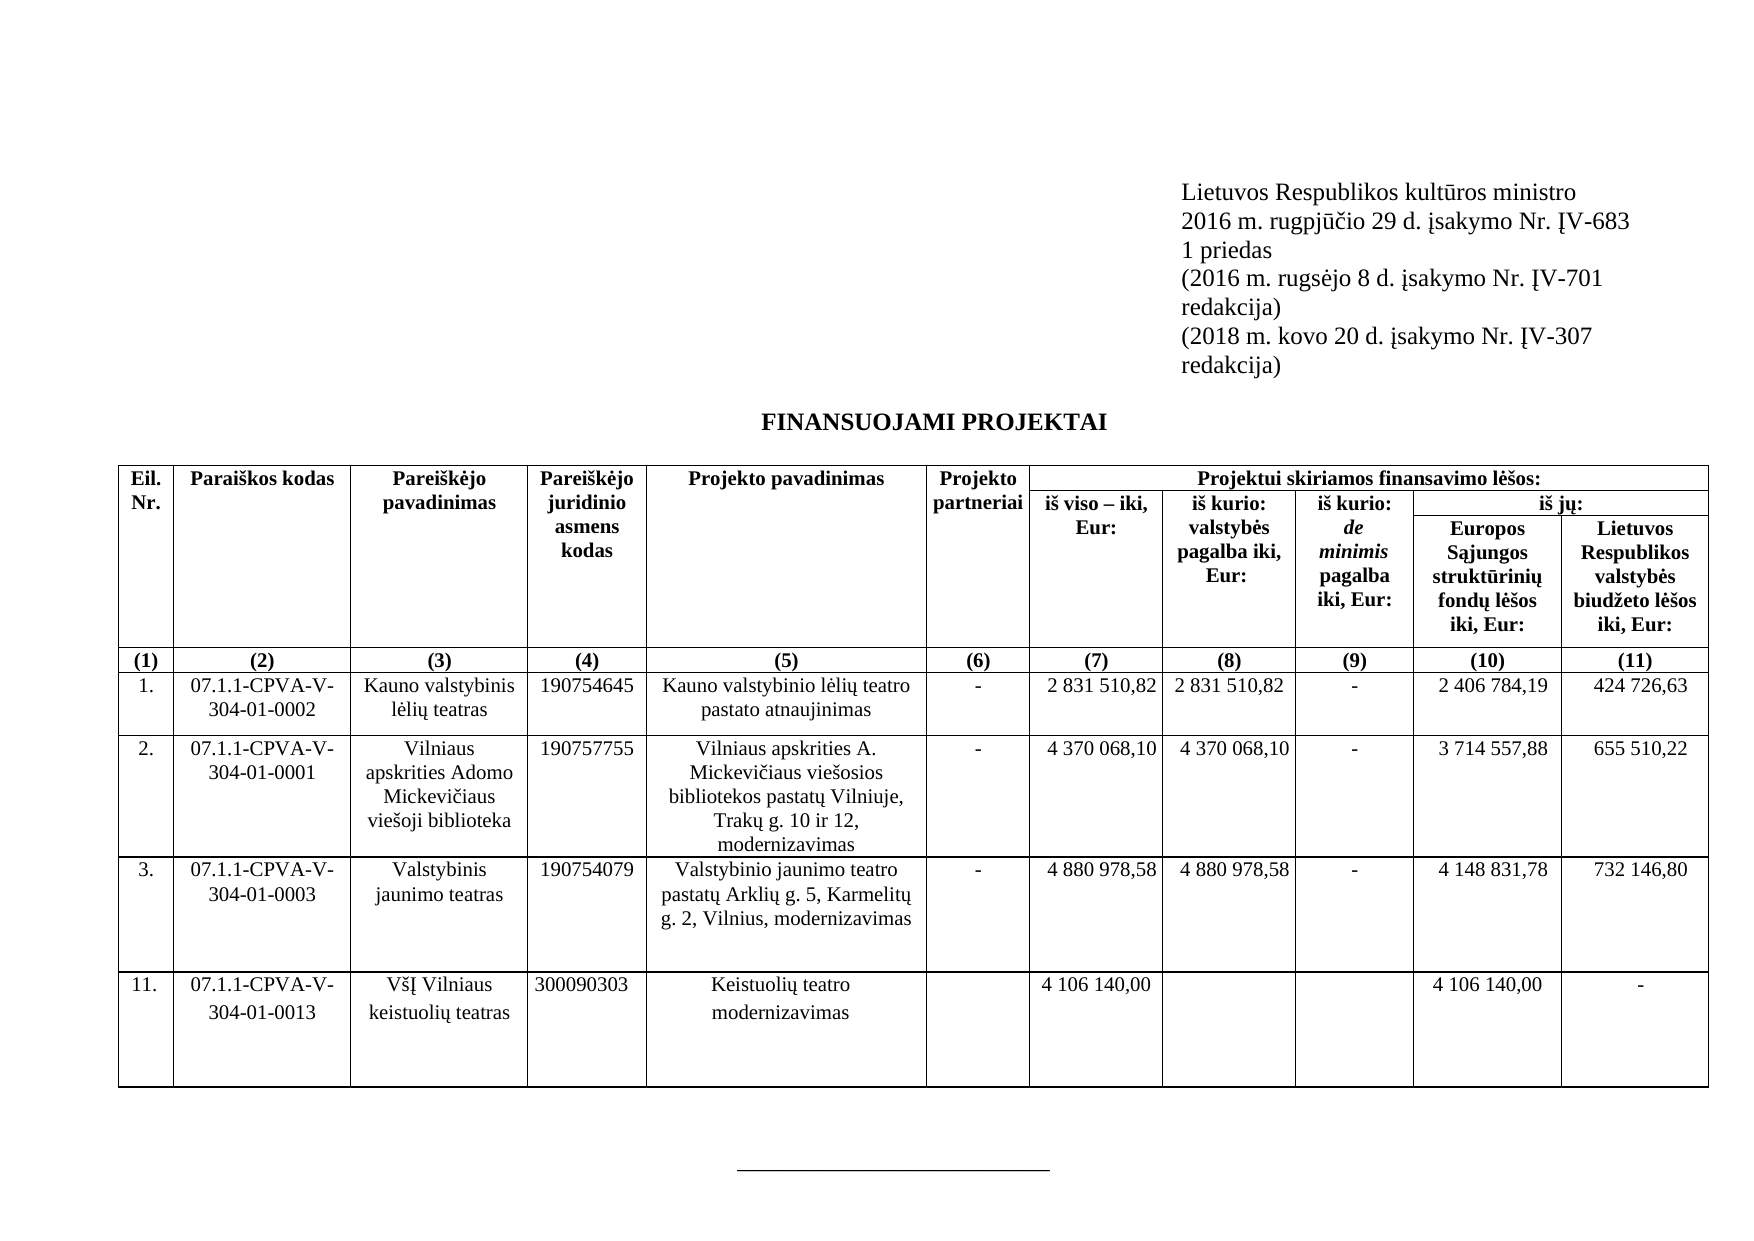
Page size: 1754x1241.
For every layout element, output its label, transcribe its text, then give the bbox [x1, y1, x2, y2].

table_header Projekto partneriai [927, 466, 1029, 647]
table_cell 1. [119, 673, 173, 735]
table_cell Valstybinis jaunimo teatras [351, 858, 527, 971]
table_cell 190757755 [528, 736, 646, 856]
table_cell 3 714 557,88 [1414, 736, 1561, 856]
table_cell 2. [119, 736, 173, 856]
table_cell 2 831 510,82 [1030, 673, 1162, 735]
table_cell 300090303 [528, 973, 646, 1086]
table_cell Vilniaus apskrities A. Mickevičiaus viešosios bibliotekos pastatų Vilniuje, Trakų g. 10 ir 12, modernizavimas [647, 736, 926, 856]
table_cell Vilniaus apskrities Adomo Mickevičiaus viešoji biblioteka [351, 736, 527, 856]
table_cell 190754645 [528, 673, 646, 735]
table_cell 4 106 140,00 [1030, 973, 1162, 1086]
table_cell - [927, 673, 1029, 735]
table_cell 4 370 068,10 [1163, 736, 1295, 856]
table_cell - [927, 736, 1029, 856]
table_cell VšĮ Vilniaus keistuolių teatras [351, 973, 527, 1086]
table_cell (4) [528, 648, 646, 672]
table_header Paraiškos kodas [174, 466, 350, 647]
table_header Projektui skiriamos finansavimo lėšos: [1030, 466, 1708, 490]
table_cell 07.1.1-CPVA-V-304-01-0013 [174, 973, 350, 1086]
table_cell (5) [647, 648, 926, 672]
table_cell (1) [119, 648, 173, 672]
table_cell Valstybinio jaunimo teatro pastatų Arklių g. 5, Karmelitų g. 2, Vilnius, modernizavimas [647, 858, 926, 971]
table_cell 4 106 140,00 [1414, 973, 1561, 1086]
table_cell 07.1.1-CPVA-V-304-01-0003 [174, 858, 350, 971]
table_cell [1296, 973, 1413, 1086]
table_cell [927, 973, 1029, 1086]
table_cell 07.1.1-CPVA-V-304-01-0001 [174, 736, 350, 856]
table_cell [1163, 973, 1295, 1086]
table_cell - [1296, 673, 1413, 735]
text (2018 m. kovo 20 d. įsakymo Nr. ĮV-307 redakcija) [1181, 321, 1668, 378]
table_header Eil. Nr. [119, 466, 173, 647]
table_cell 2 406 784,19 [1414, 673, 1561, 735]
text Lietuvos Respublikos kultūros ministro [1181, 177, 1668, 206]
table_cell Kauno valstybinio lėlių teatro pastato atnaujinimas [647, 673, 926, 735]
table_cell iš viso – iki, Eur: [1030, 491, 1162, 647]
table_cell 4 370 068,10 [1030, 736, 1162, 856]
table_cell 07.1.1-CPVA-V-304-01-0002 [174, 673, 350, 735]
table_cell (9) [1296, 648, 1413, 672]
table_cell 190754079 [528, 858, 646, 971]
table_cell (3) [351, 648, 527, 672]
text (2016 m. rugsėjo 8 d. įsakymo Nr. ĮV-701 redakcija) [1181, 263, 1668, 321]
table_cell 655 510,22 [1562, 736, 1708, 856]
table_cell 732 146,80 [1562, 858, 1708, 971]
table_cell Kauno valstybinis lėlių teatras [351, 673, 527, 735]
table_cell - [1296, 736, 1413, 856]
text FINANSUOJAMI PROJEKTAI [118, 407, 1668, 436]
table_cell iš jų: [1414, 491, 1708, 515]
table_header Pareiškėjo juridinio asmens kodas [528, 466, 646, 647]
table_cell (2) [174, 648, 350, 672]
table_cell Keistuolių teatro modernizavimas [647, 973, 926, 1086]
table_cell 11. [119, 973, 173, 1086]
table_cell (10) [1414, 648, 1561, 672]
table_cell (7) [1030, 648, 1162, 672]
table_cell iš kurio: valstybės pagalba iki, Eur: [1163, 491, 1295, 647]
table_header Pareiškėjo pavadinimas [351, 466, 527, 647]
table_cell 3. [119, 858, 173, 971]
table_cell 4 148 831,78 [1414, 858, 1561, 971]
table_cell (8) [1163, 648, 1295, 672]
table_header Projekto pavadinimas [647, 466, 926, 647]
table_cell Lietuvos Respublikos valstybės biudžeto lėšos iki, Eur: [1562, 516, 1708, 647]
table_cell - [927, 858, 1029, 971]
text 1 priedas [1181, 235, 1668, 263]
text 2016 m. rugpjūčio 29 d. įsakymo Nr. ĮV-683 [1181, 206, 1668, 235]
table_cell iš kurio: de minimis pagalba iki, Eur: [1296, 491, 1413, 647]
table_cell - [1296, 858, 1413, 971]
table_cell Europos Sąjungos struktūrinių fondų lėšos iki, Eur: [1414, 516, 1561, 647]
text _________________________ [118, 1145, 1668, 1174]
table_cell 424 726,63 [1562, 673, 1708, 735]
table_cell 2 831 510,82 [1163, 673, 1295, 735]
table_cell (6) [927, 648, 1029, 672]
table_cell 4 880 978,58 [1163, 858, 1295, 971]
table_cell - [1562, 973, 1708, 1086]
table_cell (11) [1562, 648, 1708, 672]
table_cell 4 880 978,58 [1030, 858, 1162, 971]
